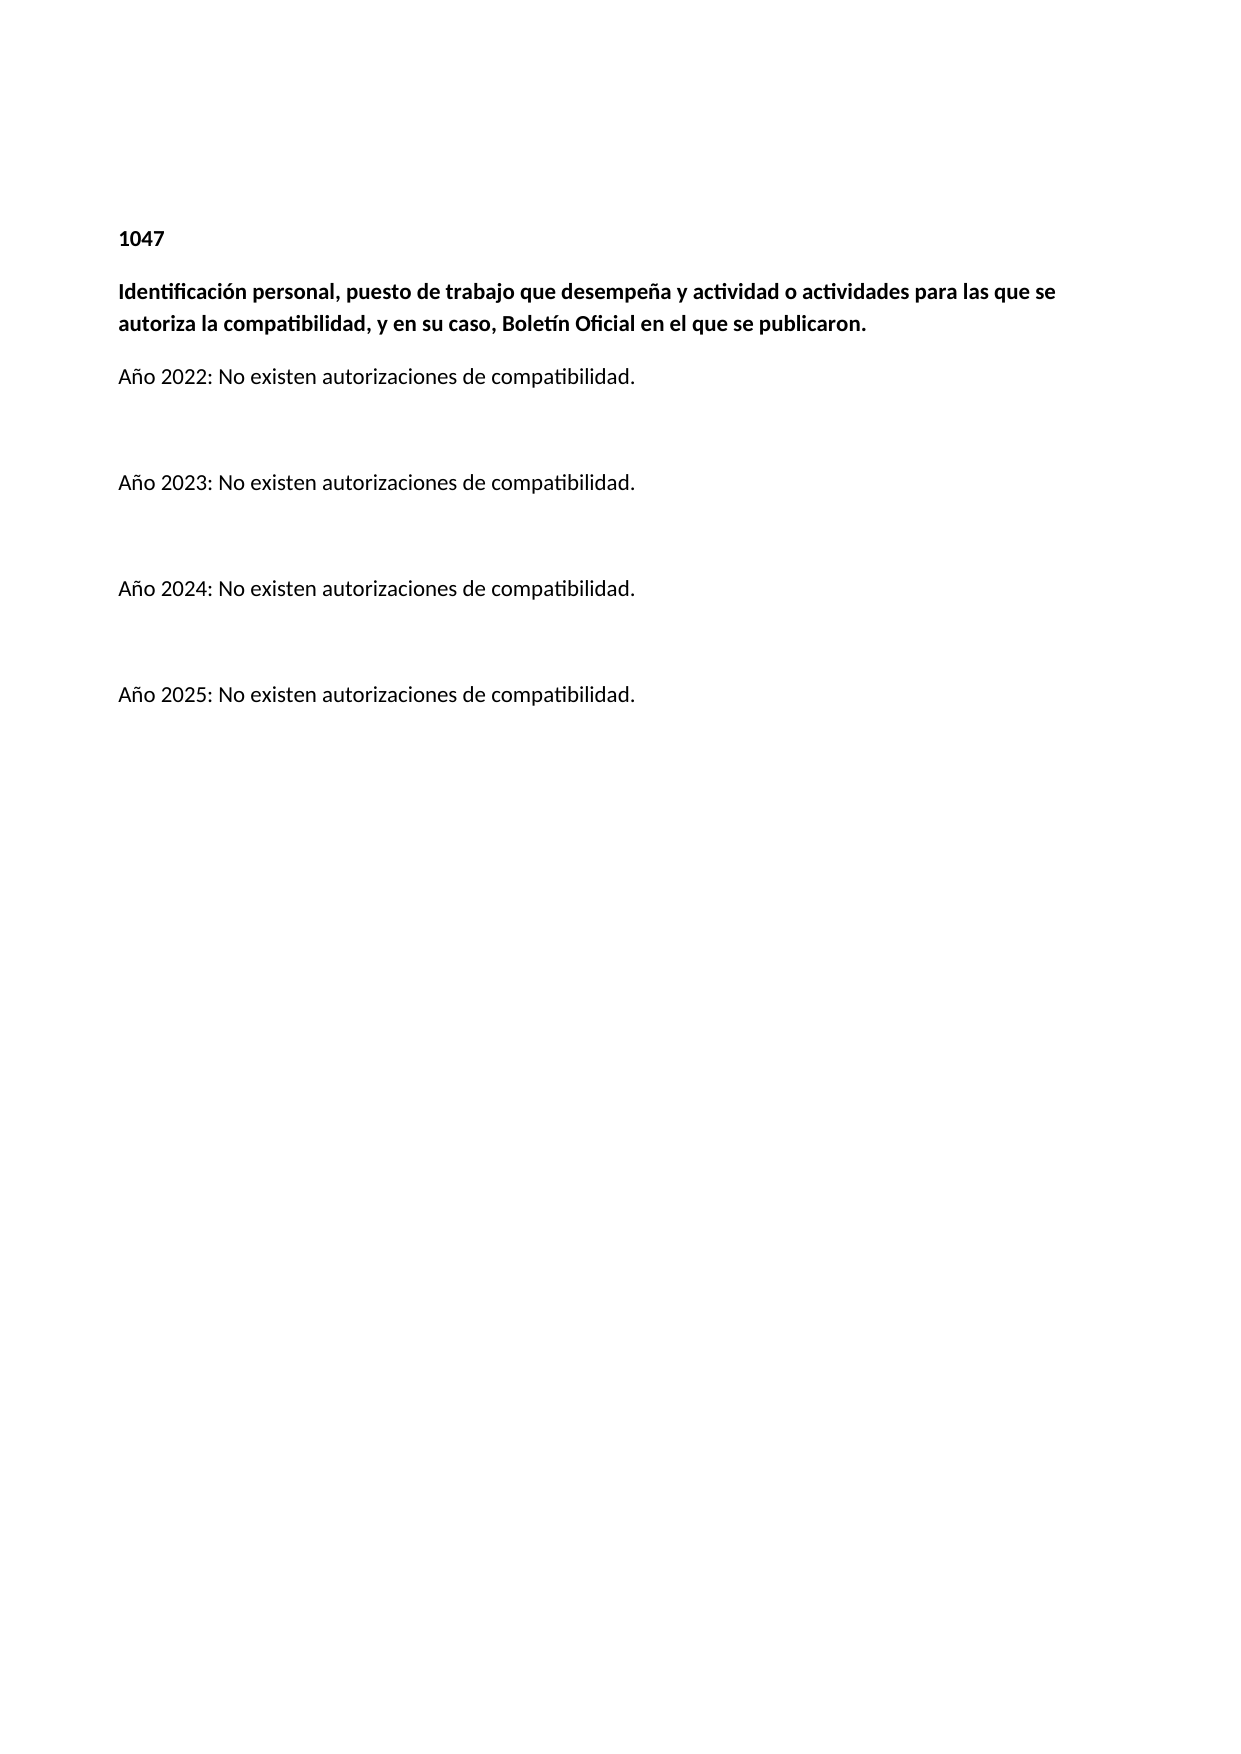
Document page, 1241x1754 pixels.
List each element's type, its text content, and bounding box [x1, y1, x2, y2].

text Año 2022: No existen autorizaciones de compatibilidad. [118, 362, 1122, 390]
text 1047 [118, 224, 1122, 252]
text Identificación personal, puesto de trabajo que desempeña y actividad o actividades para las que se autoriza la compatibilidad, y en su caso, Boletín Oficial en el que se publicaron. [118, 277, 1122, 337]
text Año 2025: No existen autorizaciones de compatibilidad. [118, 681, 1122, 708]
text Año 2024: No existen autorizaciones de compatibilidad. [118, 574, 1122, 602]
text Año 2023: No existen autorizaciones de compatibilidad. [118, 468, 1122, 496]
